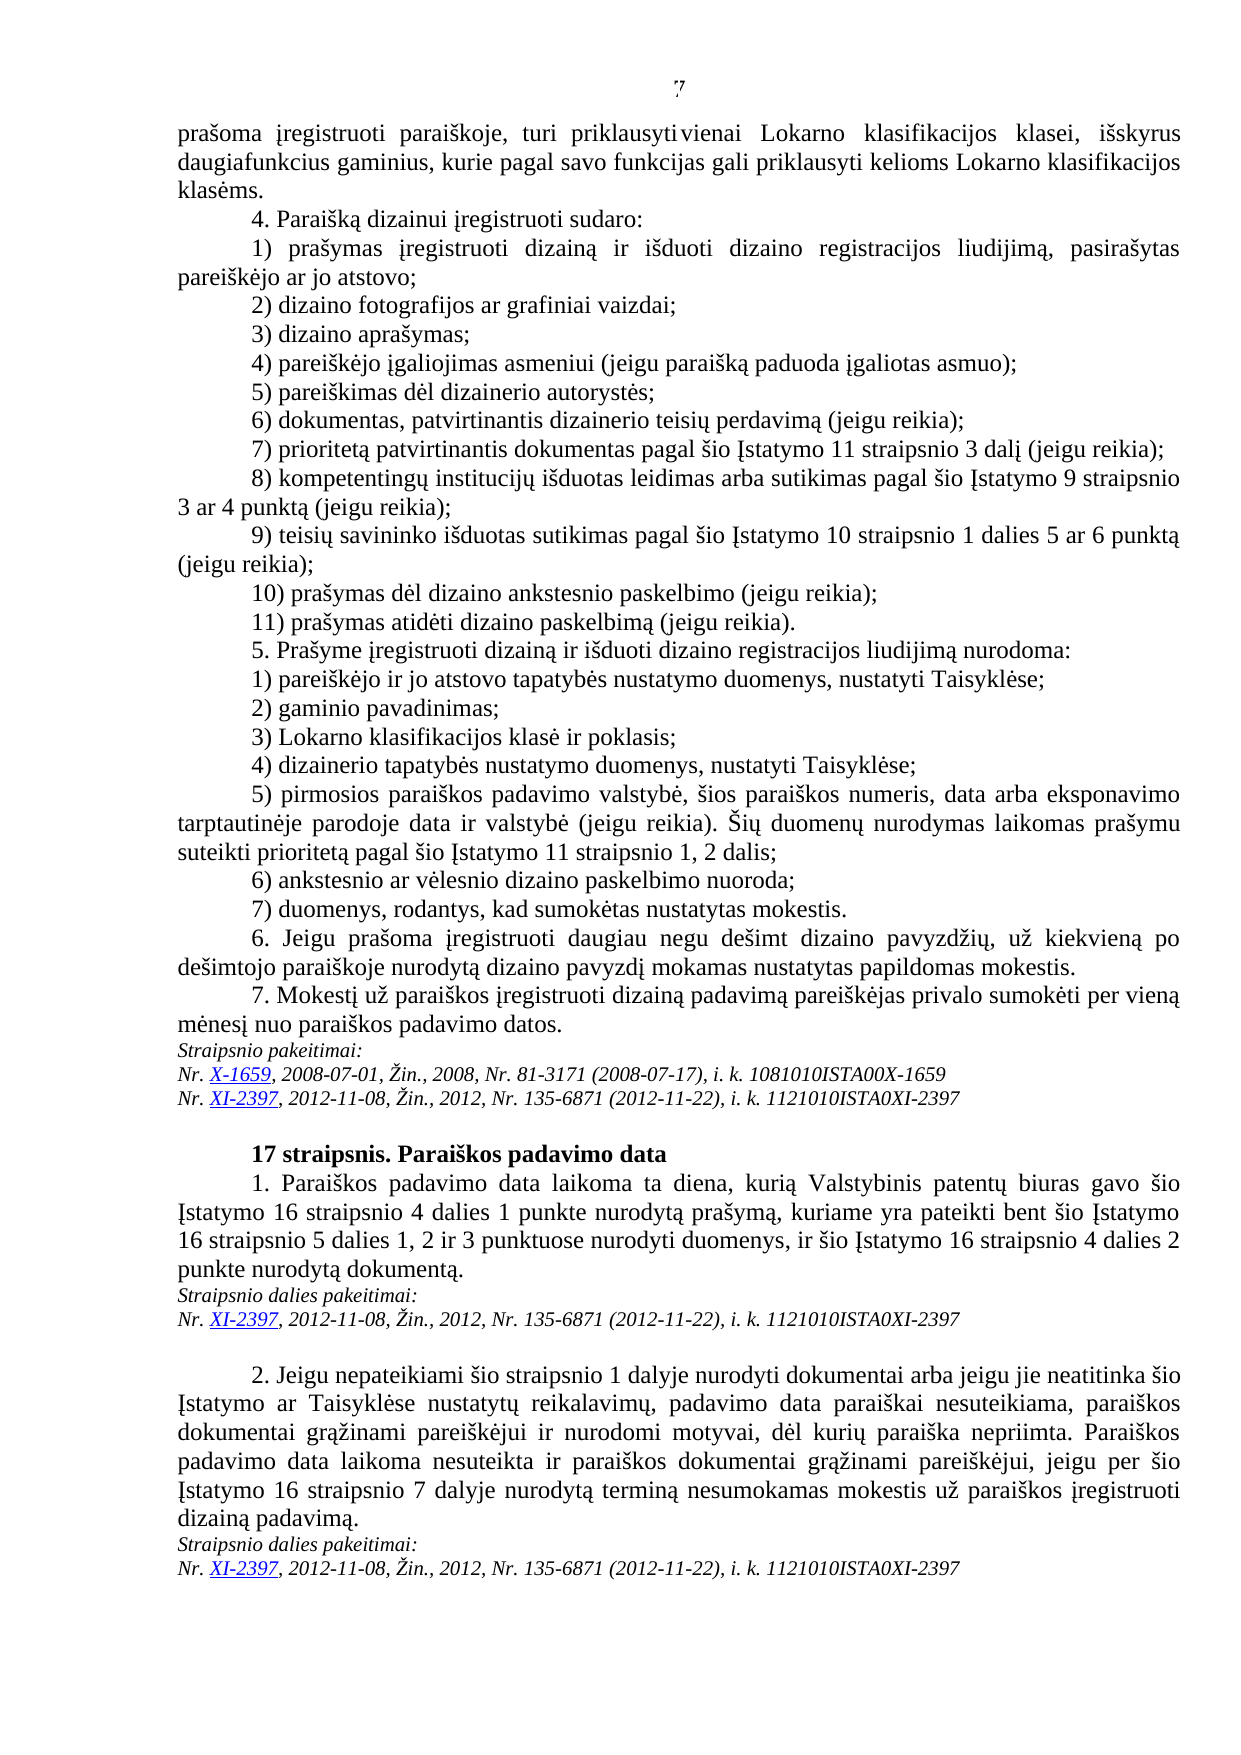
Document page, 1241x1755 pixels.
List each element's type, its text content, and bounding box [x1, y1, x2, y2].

text 6. Jeigu prašoma įregistruoti daugiau negu dešimt dizaino pavyzdžių, už kiekvieną po dešimtojo paraiškoje nurodytą dizaino pavyzdį mokamas nustatytas papildomas mokestis. [177, 923, 1181, 981]
text Straipsnio dalies pakeitimai: [177, 1532, 1181, 1556]
text 11) prašymas atidėti dizaino paskelbimą (jeigu reikia). [177, 607, 1181, 636]
text 9) teisių savininko išduotas sutikimas pagal šio Įstatymo 10 straipsnio 1 dalies 5 ar 6 punktą (jeigu reikia); [177, 521, 1181, 578]
text 10) prašymas dėl dizaino ankstesnio paskelbimo (jeigu reikia); [177, 578, 1181, 607]
text Nr. X-1659, 2008-07-01, Žin., 2008, Nr. 81-3171 (2008-07-17), i. k. 1081010ISTA00X-1659 [177, 1062, 1181, 1086]
text Nr. XI-2397, 2012-11-08, Žin., 2012, Nr. 135-6871 (2012-11-22), i. k. 1121010ISTA0XI-2397 [177, 1556, 1181, 1580]
text 3) dizaino aprašymas; [177, 319, 1181, 348]
text 2. Jeigu nepateikiami šio straipsnio 1 dalyje nurodyti dokumentai arba jeigu jie neatitinka šio Įstatymo ar Taisyklėse nustatytų reikalavimų, padavimo data paraiškai nesuteikiama, paraiškos dokumentai grąžinami pareiškėjui ir nurodomi motyvai, dėl kurių paraiška nepriimta. Paraiškos padavimo data laikoma nesuteikta ir paraiškos dokumentai grąžinami pareiškėjui, jeigu per šio Įstatymo 16 straipsnio 7 dalyje nurodytą terminą nesumokamas mokestis už paraiškos įregistruoti dizainą padavimą. [177, 1360, 1181, 1532]
text 4) pareiškėjo įgaliojimas asmeniui (jeigu paraišką paduoda įgaliotas asmuo); [177, 348, 1181, 377]
text 5) pirmosios paraiškos padavimo valstybė, šios paraiškos numeris, data arba eksponavimo tarptautinėje parodoje data ir valstybė (jeigu reikia). Šių duomenų nurodymas laikomas prašymu suteikti prioritetą pagal šio Įstatymo 11 straipsnio 1, 2 dalis; [177, 779, 1181, 866]
text 6) dokumentas, patvirtinantis dizainerio teisių perdavimą (jeigu reikia); [177, 406, 1181, 434]
text 5) pareiškimas dėl dizainerio autorystės; [177, 377, 1181, 406]
text Nr. XI-2397, 2012-11-08, Žin., 2012, Nr. 135-6871 (2012-11-22), i. k. 1121010ISTA0XI-2397 [177, 1086, 1181, 1110]
text 7. Mokestį už paraiškos įregistruoti dizainą padavimą pareiškėjas privalo sumokėti per vieną mėnesį nuo paraiškos padavimo datos. [177, 981, 1181, 1038]
text 2) gaminio pavadinimas; [177, 693, 1181, 722]
text 5. Prašyme įregistruoti dizainą ir išduoti dizaino registracijos liudijimą nurodoma: [177, 636, 1181, 664]
text 17 straipsnis. Paraiškos padavimo data [177, 1139, 1181, 1168]
text 2) dizaino fotografijos ar grafiniai vaizdai; [177, 291, 1181, 319]
text 4. Paraišką dizainui įregistruoti sudaro: [177, 204, 1181, 233]
text 7) duomenys, rodantys, kad sumokėtas nustatytas mokestis. [177, 894, 1181, 923]
text Straipsnio pakeitimai: [177, 1038, 1181, 1062]
text 1) pareiškėjo ir jo atstovo tapatybės nustatymo duomenys, nustatyti Taisyklėse; [177, 664, 1181, 693]
text Nr. XI-2397, 2012-11-08, Žin., 2012, Nr. 135-6871 (2012-11-22), i. k. 1121010ISTA0XI-2397 [177, 1307, 1181, 1331]
text 7) prioritetą patvirtinantis dokumentas pagal šio Įstatymo 11 straipsnio 3 dalį (jeigu reikia); [177, 434, 1181, 463]
text 3) Lokarno klasifikacijos klasė ir poklasis; [177, 722, 1181, 751]
text 1. Paraiškos padavimo data laikoma ta diena, kurią Valstybinis patentų biuras gavo šio Įstatymo 16 straipsnio 4 dalies 1 punkte nurodytą prašymą, kuriame yra pateikti bent šio Įstatymo 16 straipsnio 5 dalies 1, 2 ir 3 punktuose nurodyti duomenys, ir šio Įstatymo 16 straipsnio 4 dalies 2 punkte nurodytą dokumentą. [177, 1168, 1181, 1283]
text prašoma įregistruoti paraiškoje, turi priklausyti vienai Lokarno klasifikacijos klasei, išskyrus daugiafunkcius gaminius, kurie pagal savo funkcijas gali priklausyti kelioms Lokarno klasifikacijos klasėms. [177, 118, 1181, 204]
text Straipsnio dalies pakeitimai: [177, 1283, 1181, 1307]
text 8) kompetentingų institucijų išduotas leidimas arba sutikimas pagal šio Įstatymo 9 straipsnio 3 ar 4 punktą (jeigu reikia); [177, 463, 1181, 521]
text 1) prašymas įregistruoti dizainą ir išduoti dizaino registracijos liudijimą, pasirašytas pareiškėjo ar jo atstovo; [177, 233, 1181, 291]
text 6) ankstesnio ar vėlesnio dizaino paskelbimo nuoroda; [177, 866, 1181, 894]
text 4) dizainerio tapatybės nustatymo duomenys, nustatyti Taisyklėse; [177, 751, 1181, 779]
